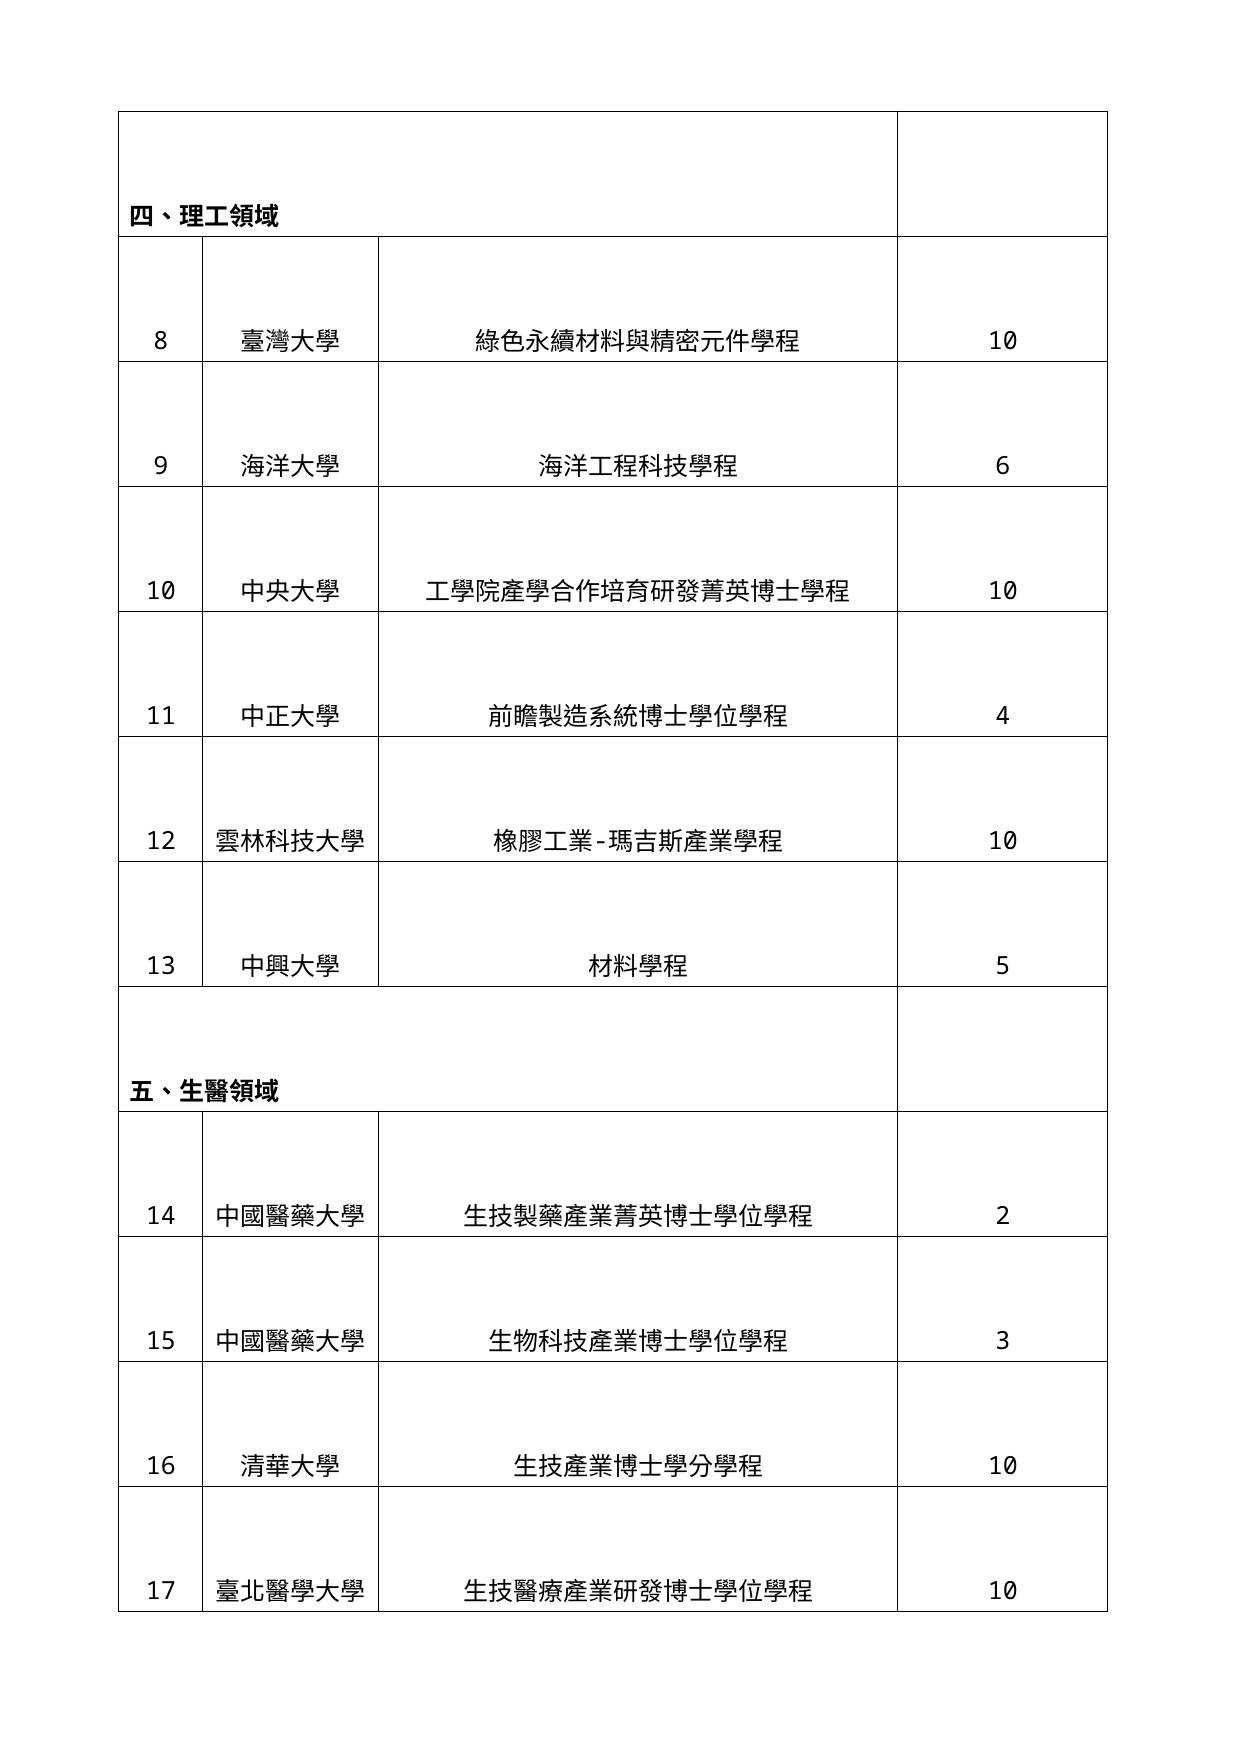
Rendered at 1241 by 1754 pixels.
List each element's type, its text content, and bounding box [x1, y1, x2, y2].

table_cell 生物科技產業博士學位學程 [379, 1237, 897, 1361]
table_cell 10 [898, 1487, 1107, 1611]
table_cell 2 [898, 1112, 1107, 1236]
table_cell 15 [119, 1237, 202, 1361]
table_cell 5 [898, 862, 1107, 986]
table_cell 四、理工領域 [119, 112, 897, 236]
table_cell 雲林科技大學 [203, 737, 378, 861]
table_cell 8 [119, 237, 202, 361]
table_cell 海洋大學 [203, 362, 378, 486]
table_cell 生技醫療產業研發博士學位學程 [379, 1487, 897, 1611]
table_cell 臺北醫學大學 [203, 1487, 378, 1611]
table_cell [898, 987, 1107, 1111]
table_cell 綠色永續材料與精密元件學程 [379, 237, 897, 361]
table_cell 中國醫藥大學 [203, 1112, 378, 1236]
table_cell 中興大學 [203, 862, 378, 986]
table_cell 清華大學 [203, 1362, 378, 1486]
table_cell 前瞻製造系統博士學位學程 [379, 612, 897, 736]
table_cell 12 [119, 737, 202, 861]
table_cell 五、生醫領域 [119, 987, 897, 1111]
table_cell 3 [898, 1237, 1107, 1361]
table_cell 生技製藥產業菁英博士學位學程 [379, 1112, 897, 1236]
table_cell 10 [898, 1362, 1107, 1486]
table_cell 臺灣大學 [203, 237, 378, 361]
table_cell 6 [898, 362, 1107, 486]
table_cell 16 [119, 1362, 202, 1486]
table_cell 材料學程 [379, 862, 897, 986]
table_cell 10 [898, 487, 1107, 611]
table_cell 中正大學 [203, 612, 378, 736]
table_cell 工學院產學合作培育研發菁英博士學程 [379, 487, 897, 611]
table_cell 14 [119, 1112, 202, 1236]
table_cell 中國醫藥大學 [203, 1237, 378, 1361]
table_cell 10 [898, 237, 1107, 361]
table_cell 17 [119, 1487, 202, 1611]
table_cell 4 [898, 612, 1107, 736]
table_cell 9 [119, 362, 202, 486]
table_cell 橡膠工業-瑪吉斯產業學程 [379, 737, 897, 861]
table_cell 中央大學 [203, 487, 378, 611]
table_cell 10 [119, 487, 202, 611]
table_cell 生技產業博士學分學程 [379, 1362, 897, 1486]
table_cell 13 [119, 862, 202, 986]
table_cell [898, 112, 1107, 236]
table_cell 海洋工程科技學程 [379, 362, 897, 486]
table_cell 11 [119, 612, 202, 736]
table_cell 10 [898, 737, 1107, 861]
